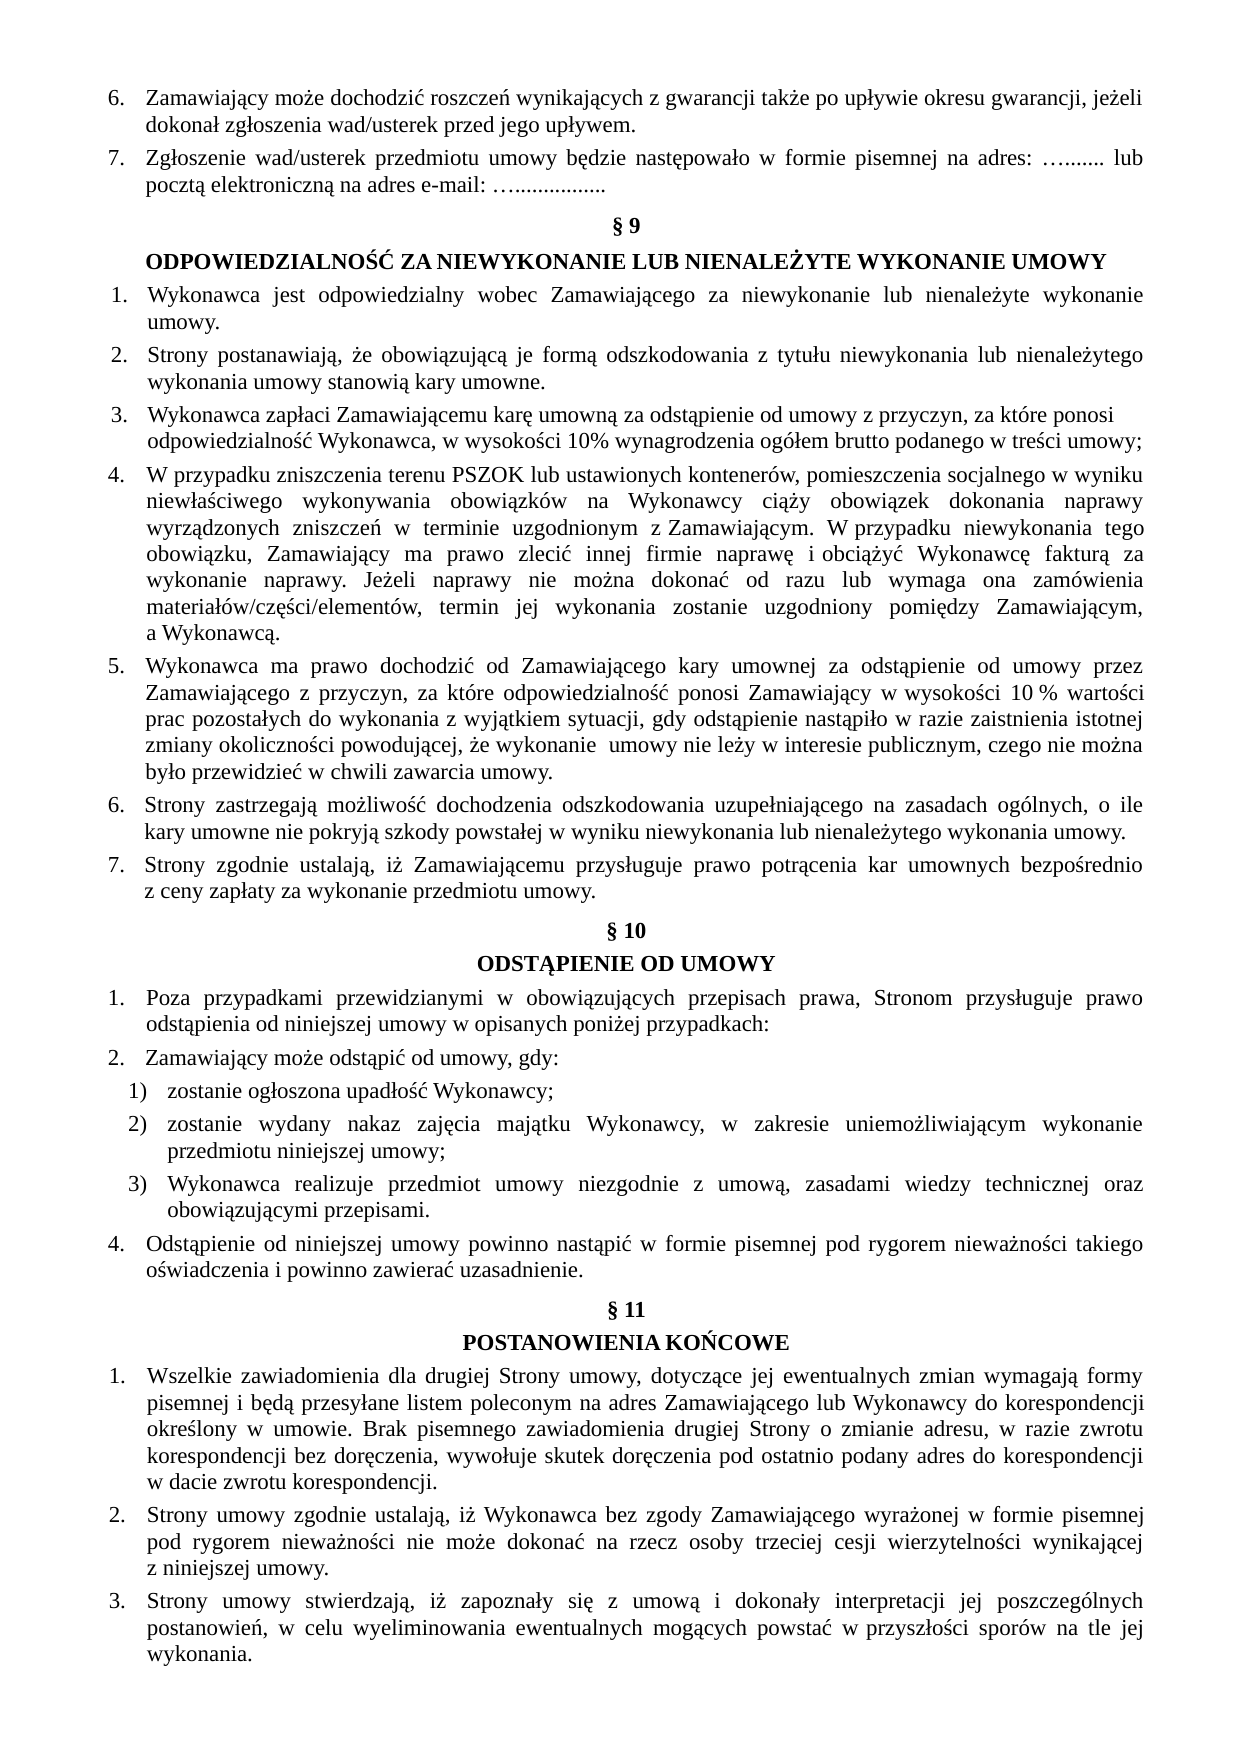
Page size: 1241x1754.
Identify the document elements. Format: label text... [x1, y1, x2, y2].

subtitle 3. Wykonawca zapłaci Zamawiającemu karę umowną za odstąpienie od umowy z przyczyn, za które ponosi odpowiedzialność Wykonawca, w wysokości 10% wynagrodzenia ogółem brutto podanego w treści umowy; [111, 401, 1145, 454]
text POSTANOWIENIA KOŃCOWE [108, 1329, 1145, 1356]
text 4. Odstąpienie od niniejszej umowy powinno nastąpić w formie pisemnej pod rygorem nieważności takiego oświadczenia i powinno zawierać uzasadnienie. [108, 1230, 1145, 1283]
text ODPOWIEDZIALNOŚĆ ZA NIEWYKONANIE LUB NIENALEŻYTE WYKONANIE UMOWY [108, 248, 1145, 274]
text 6. Strony zastrzegają możliwość dochodzenia odszkodowania uzupełniającego na zasadach ogólnych, o ile kary umowne nie pokryją szkody powstałej w wyniku niewykonania lub nienależytego wykonania umowy. [108, 791, 1145, 844]
list zostanie ogłoszona upadłość Wykonawcy; [128, 1077, 1145, 1103]
text 2. Strony umowy zgodnie ustalają, iż Wykonawca bez zgody Zamawiającego wyrażonej w formie pisemnej pod rygorem nieważności nie może dokonać na rzecz osoby trzeciej cesji wierzytelności wynikającej z niniejszej umowy. [108, 1501, 1145, 1581]
text § 10 [108, 917, 1145, 943]
list zostanie wydany nakaz zajęcia majątku Wykonawcy, w zakresie uniemożliwiającym wykonanie przedmiotu niniejszej umowy; [128, 1110, 1145, 1163]
list Wykonawca realizuje przedmiot umowy niezgodnie z umową, zasadami wiedzy technicznej oraz obowiązującymi przepisami. [128, 1170, 1145, 1223]
text 5. Wykonawca ma prawo dochodzić od Zamawiającego kary umownej za odstąpienie od umowy przez Zamawiającego z przyczyn, za które odpowiedzialność ponosi Zamawiający w wysokości 10 % wartości prac pozostałych do wykonania z wyjątkiem sytuacji, gdy odstąpienie nastąpiło w razie zaistnienia istotnej zmiany okoliczności powodującej, że wykonanie umowy nie leży w interesie publicznym, czego nie można było przewidzieć w chwili zawarcia umowy. [108, 652, 1145, 784]
list Zgłoszenie wad/usterek przedmiotu umowy będzie następowało w formie pisemnej na adres: …....... lub pocztą elektroniczną na adres e-mail: …................ [108, 144, 1145, 197]
text 7. Strony zgodnie ustalają, iż Zamawiającemu przysługuje prawo potrącenia kar umownych bezpośrednio z ceny zapłaty za wykonanie przedmiotu umowy. [108, 851, 1145, 904]
list Zamawiający może dochodzić roszczeń wynikających z gwarancji także po upływie okresu gwarancji, jeżeli dokonał zgłoszenia wad/usterek przed jego upływem. [108, 84, 1145, 137]
text 1. Wszelkie zawiadomienia dla drugiej Strony umowy, dotyczące jej ewentualnych zmian wymagają formy pisemnej i będą przesyłane listem poleconym na adres Zamawiającego lub Wykonawcy do korespondencji określony w umowie. Brak pisemnego zawiadomienia drugiej Strony o zmianie adresu, w razie zwrotu korespondencji bez doręczenia, wywołuje skutek doręczenia pod ostatnio podany adres do korespondencji w dacie zwrotu korespondencji. [108, 1363, 1145, 1494]
subtitle 2. Strony postanawiają, że obowiązującą je formą odszkodowania z tytułu niewykonania lub nienależytego wykonania umowy stanowią kary umowne. [111, 341, 1145, 394]
text 4. W przypadku zniszczenia terenu PSZOK lub ustawionych kontenerów, pomieszczenia socjalnego w wyniku niewłaściwego wykonywania obowiązków na Wykonawcy ciąży obowiązek dokonania naprawy wyrządzonych zniszczeń w terminie uzgodnionym z Zamawiającym. W przypadku niewykonania tego obowiązku, Zamawiający ma prawo zlecić innej firmie naprawę i obciążyć Wykonawcę fakturą za wykonanie naprawy. Jeżeli naprawy nie można dokonać od razu lub wymaga ona zamówienia materiałów/części/elementów, termin jej wykonania zostanie uzgodniony pomiędzy Zamawiającym, a Wykonawcą. [108, 461, 1145, 645]
text 3. Strony umowy stwierdzają, iż zapoznały się z umową i dokonały interpretacji jej poszczególnych postanowień, w celu wyeliminowania ewentualnych mogących powstać w przyszłości sporów na tle jej wykonania. [108, 1588, 1145, 1667]
text § 11 [108, 1296, 1145, 1322]
text ODSTĄPIENIE OD UMOWY [108, 950, 1145, 977]
text 2. Zamawiający może odstąpić od umowy, gdy: [108, 1043, 1145, 1070]
text 1. Poza przypadkami przewidzianymi w obowiązujących przepisach prawa, Stronom przysługuje prawo odstąpienia od niniejszej umowy w opisanych poniżej przypadkach: [108, 984, 1145, 1036]
text § 9 [108, 212, 1145, 239]
subtitle 1. Wykonawca jest odpowiedzialny wobec Zamawiającego za niewykonanie lub nienależyte wykonanie umowy. [111, 282, 1145, 334]
